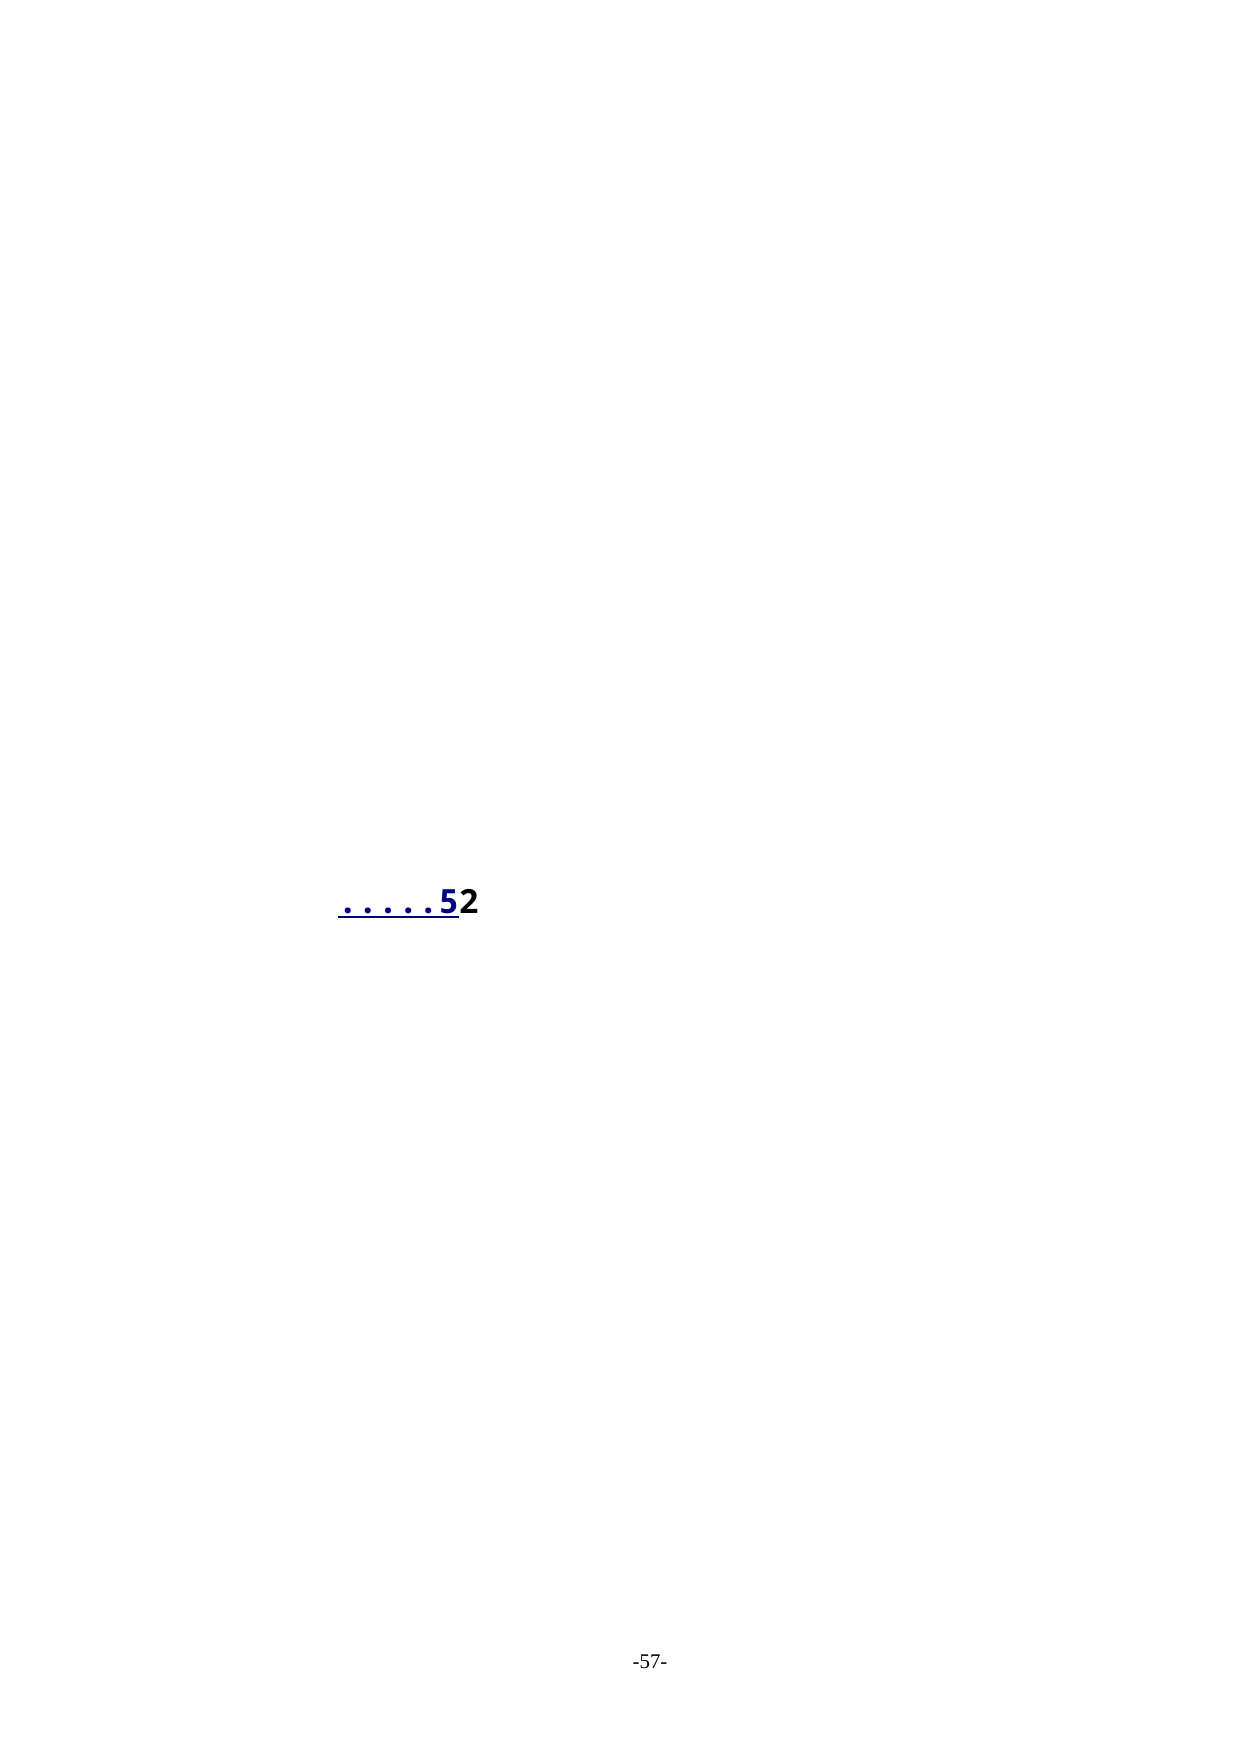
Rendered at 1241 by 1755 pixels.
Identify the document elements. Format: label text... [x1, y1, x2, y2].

subtitle 第十三條 遲延履約 52 [181, 859, 1118, 921]
